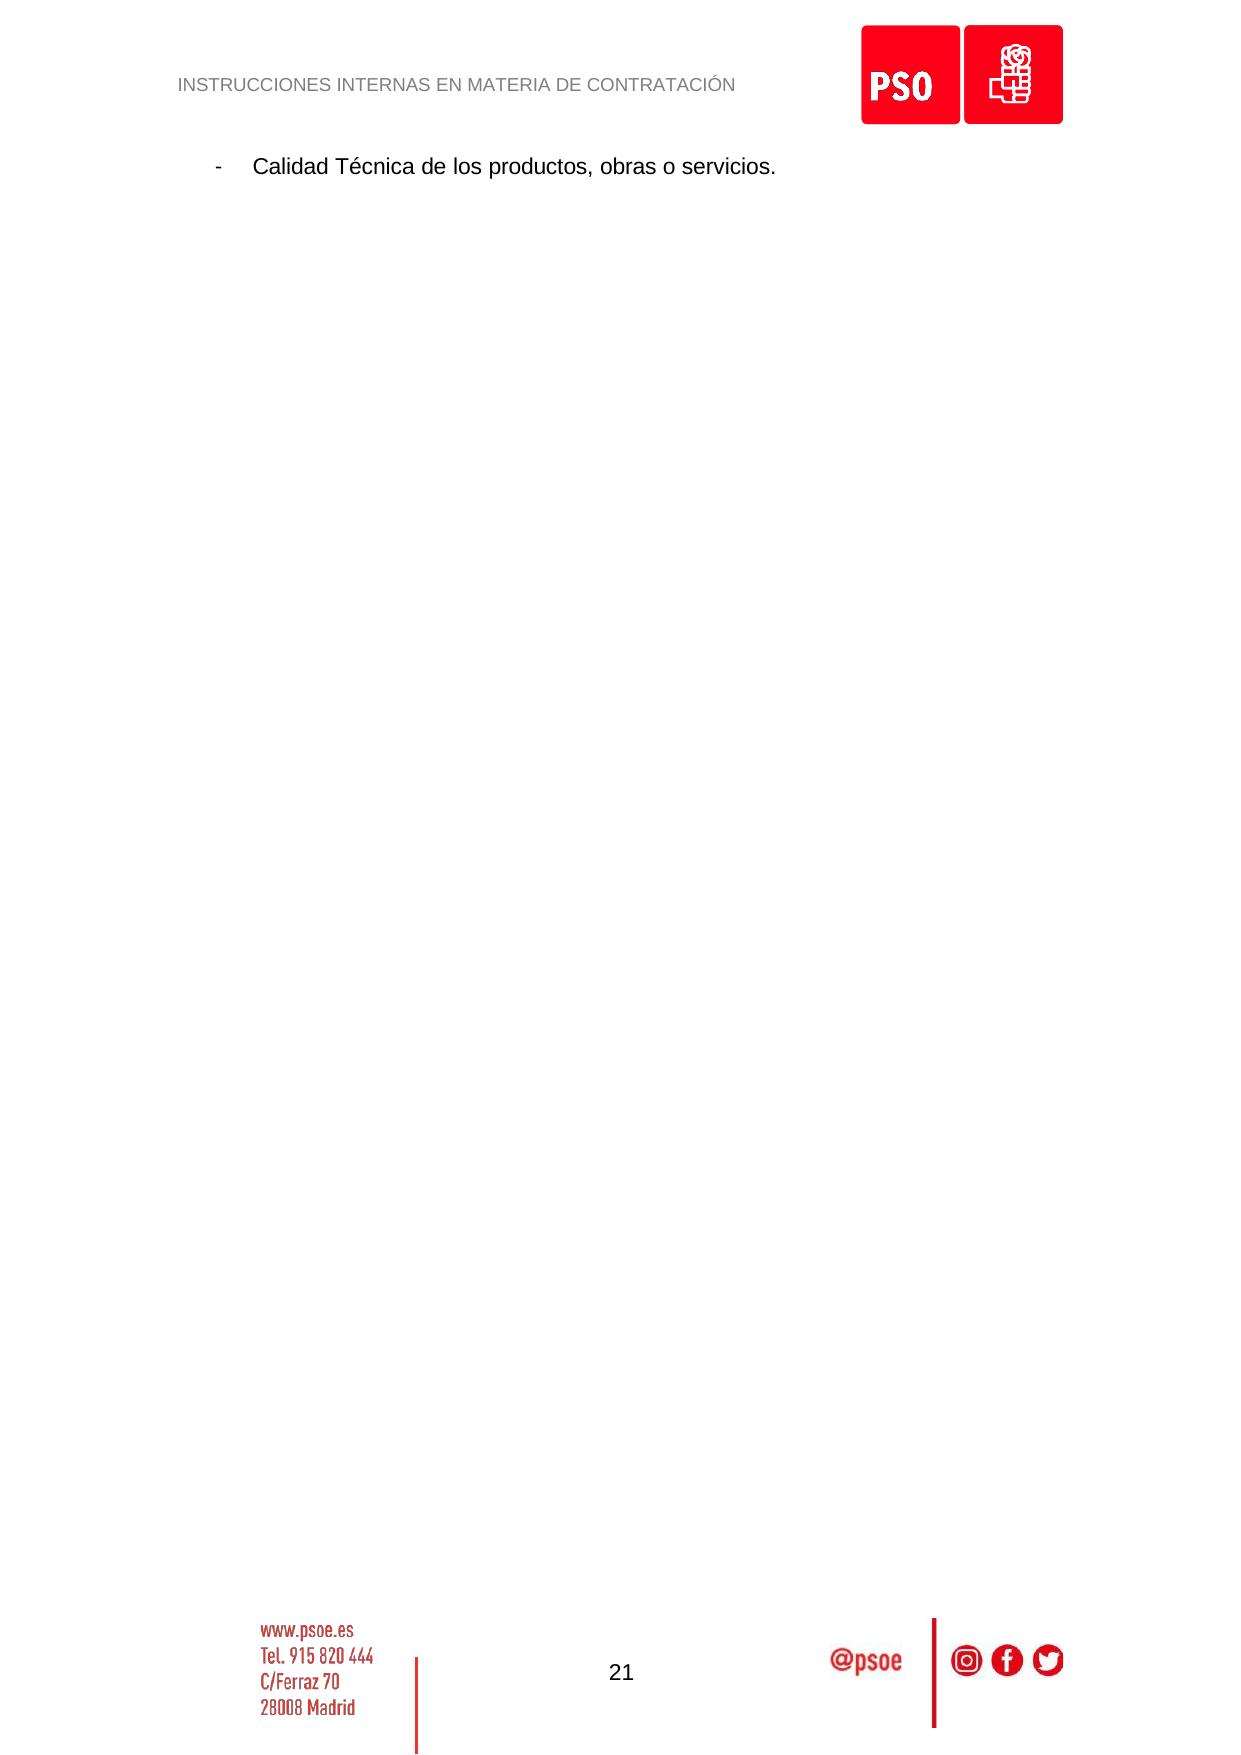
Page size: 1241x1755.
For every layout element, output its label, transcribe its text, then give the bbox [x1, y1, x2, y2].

list Calidad Técnica de los productos, obras o servicios. [215, 152, 1076, 180]
